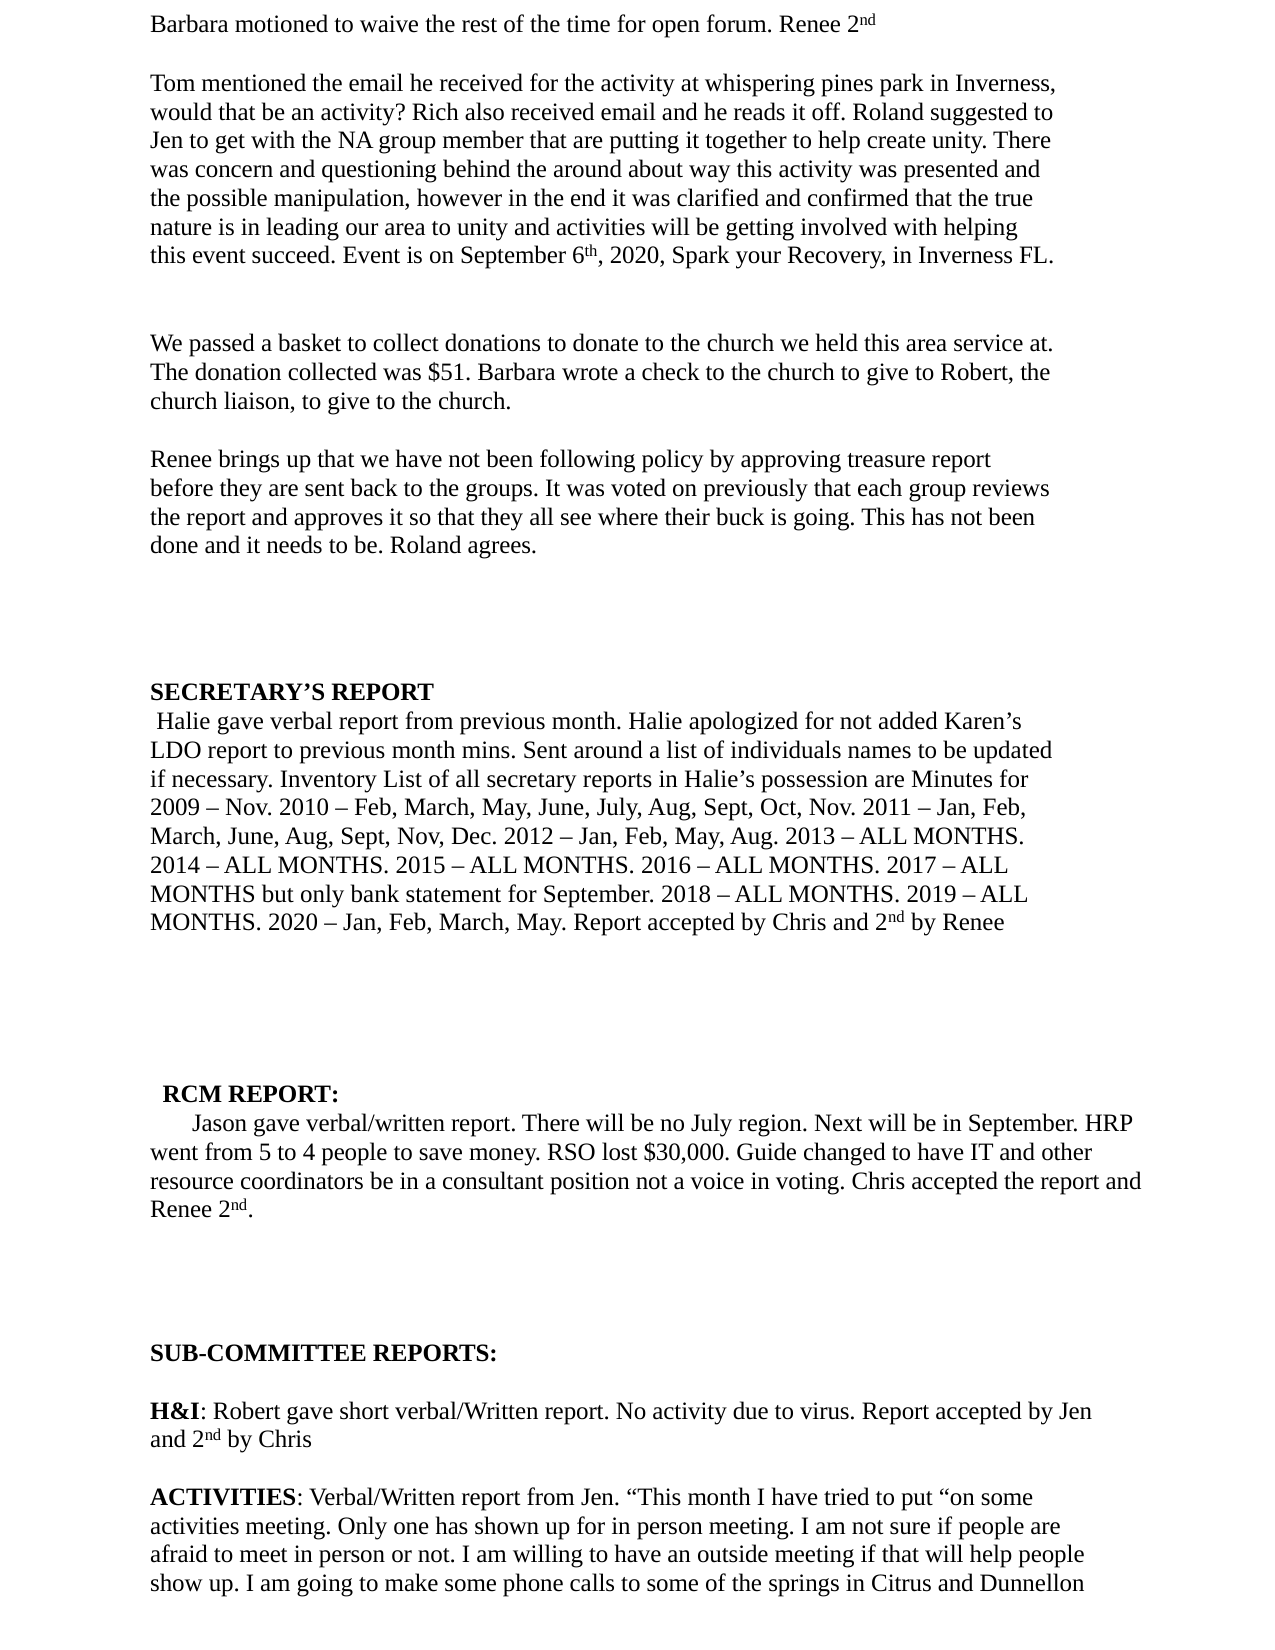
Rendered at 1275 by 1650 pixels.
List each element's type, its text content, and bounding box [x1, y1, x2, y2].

text Barbara motioned to waive the rest of the time for open forum. Renee 2nd [150, 9, 1058, 38]
text SECRETARY’S REPORT [150, 677, 1058, 706]
text Tom mentioned the email he received for the activity at whispering pines park in Inverness, would that be an activity? Rich also received email and he reads it off. Roland suggested to Jen to get with the NA group member that are putting it together to help create unity. There was concern and questioning behind the around about way this activity was presented and the possible manipulation, however in the end it was clarified and confirmed that the true nature is in leading our area to unity and activities will be getting involved with helping this event succeed. Event is on September 6th, 2020, Spark your Recovery, in Inverness FL. [150, 68, 1058, 269]
text ACTIVITIES: Verbal/Written report from Jen. “This month I have tried to put “on some activities meeting. Only one has shown up for in person meeting. I am not sure if people are afraid to meet in person or not. I am willing to have an outside meeting if that will help people show up. I am going to make some phone calls to some of the springs in Citrus and Dunnellon [150, 1482, 1097, 1597]
text Jason gave verbal/written report. There will be no July region. Next will be in September. HRP went from 5 to 4 people to save money. RSO lost $30,000. Guide changed to have IT and other resource coordinators be in a consultant position not a voice in voting. Chris accepted the report and Renee 2nd. [150, 1108, 1162, 1223]
text SUB-COMMITTEE REPORTS: [150, 1338, 1097, 1367]
text We passed a basket to collect donations to donate to the church we held this area service at. The donation collected was $51. Barbara wrote a check to the church to give to Robert, the church liaison, to give to the church. [150, 328, 1058, 414]
text Halie gave verbal report from previous month. Halie apologized for not added Karen’s LDO report to previous month mins. Sent around a list of individuals names to be updated if necessary. Inventory List of all secretary reports in Halie’s possession are Minutes for 2009 – Nov. 2010 – Feb, March, May, June, July, Aug, Sept, Oct, Nov. 2011 – Jan, Feb, March, June, Aug, Sept, Nov, Dec. 2012 – Jan, Feb, May, Aug. 2013 – ALL MONTHS. 2014 – ALL MONTHS. 2015 – ALL MONTHS. 2016 – ALL MONTHS. 2017 – ALL MONTHS but only bank statement for September. 2018 – ALL MONTHS. 2019 – ALL MONTHS. 2020 – Jan, Feb, March, May. Report accepted by Chris and 2nd by Renee [150, 706, 1058, 936]
text RCM REPORT: [150, 1079, 1162, 1108]
text Renee brings up that we have not been following policy by approving treasure report before they are sent back to the groups. It was voted on previously that each group reviews the report and approves it so that they all see where their buck is going. This has not been done and it needs to be. Roland agrees. [150, 444, 1058, 559]
text H&I: Robert gave short verbal/Written report. No activity due to virus. Report accepted by Jen and 2nd by Chris [150, 1396, 1097, 1453]
